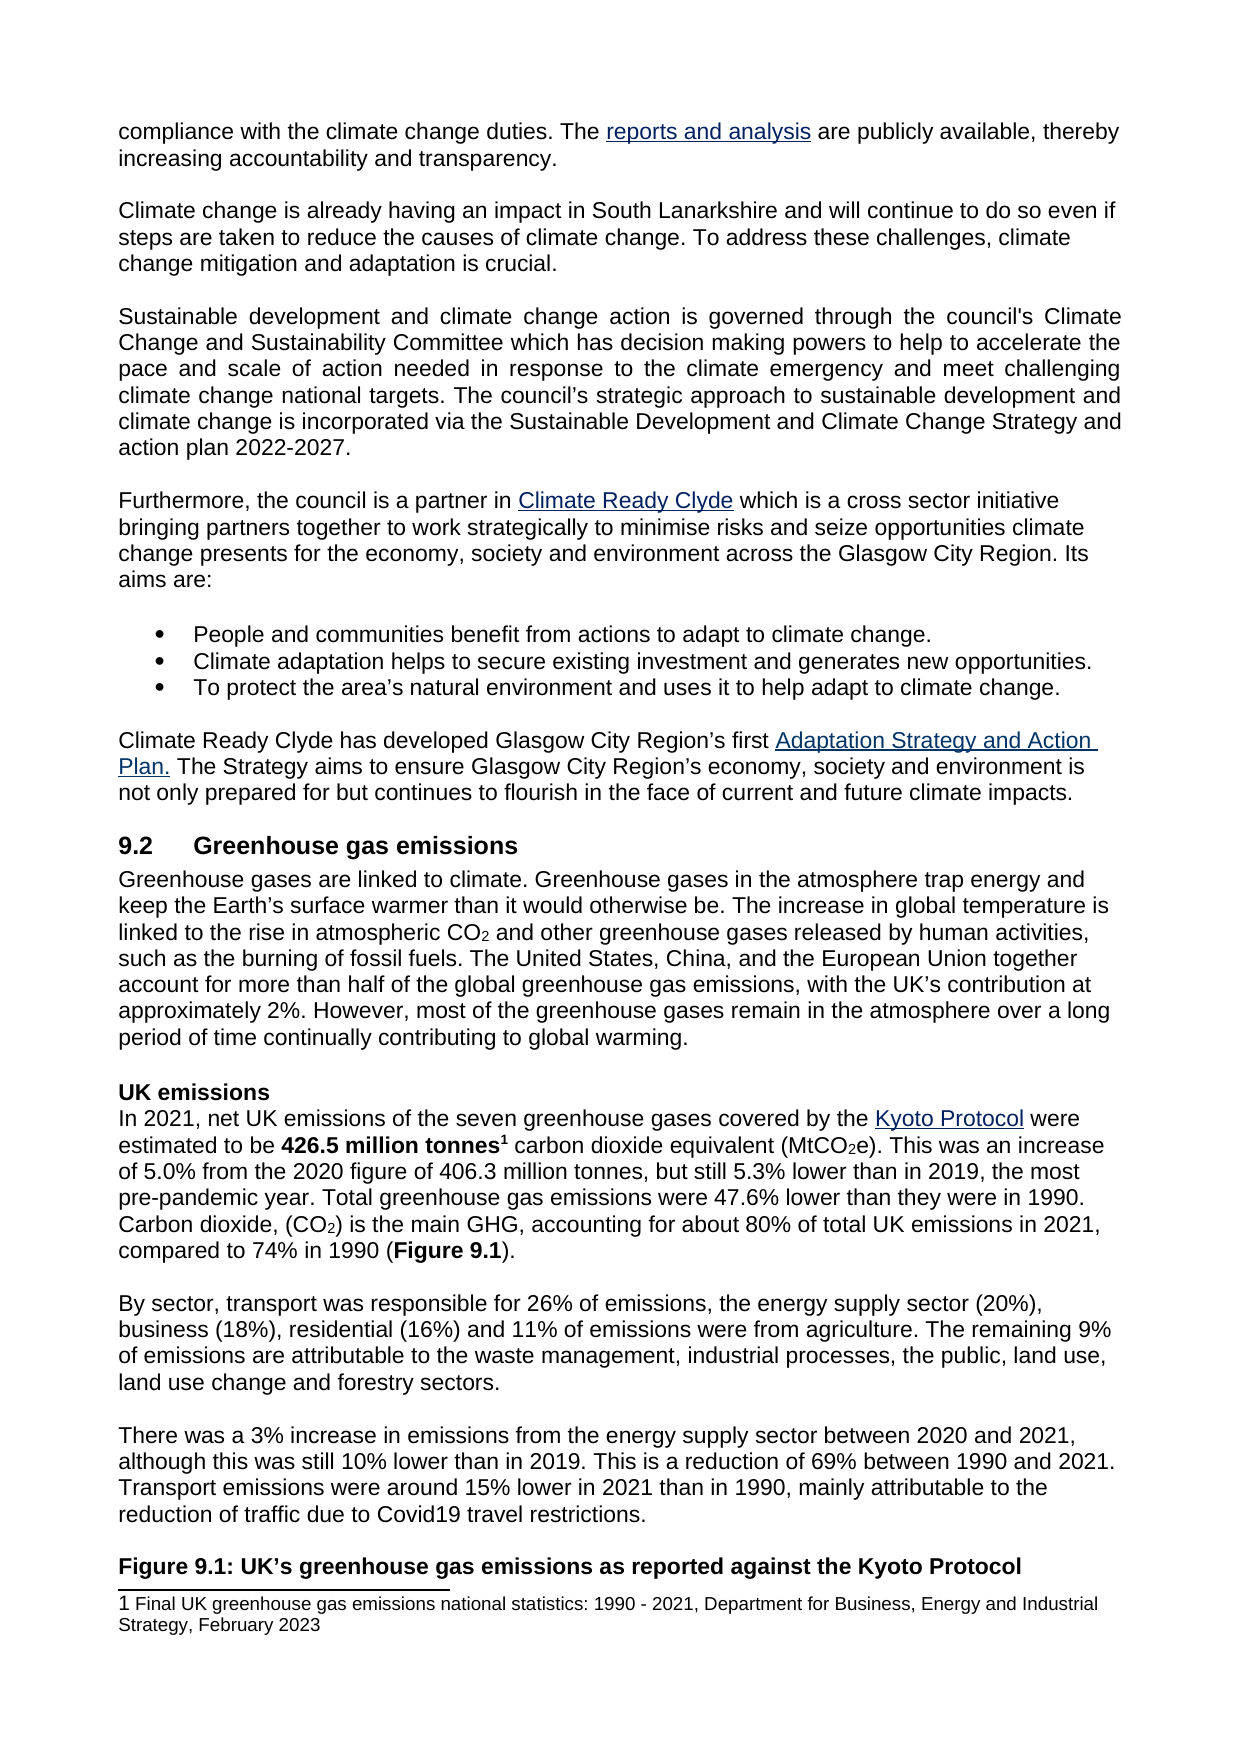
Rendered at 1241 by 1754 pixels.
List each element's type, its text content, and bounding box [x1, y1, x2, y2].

text Figure 9.1: UK’s greenhouse gas emissions as reported against the Kyoto Protocol [118, 1553, 1122, 1580]
list To protect the area’s natural environment and uses it to help adapt to climate change. [156, 674, 1122, 700]
text Climate Ready Clyde has developed Glasgow City Region’s first Adaptation Strategy and Action Plan. The Strategy aims to ensure Glasgow City Region’s economy, society and environment is not only prepared for but continues to flourish in the face of current and future climate impacts. [118, 727, 1122, 806]
text Furthermore, the council is a partner in Climate Ready Clyde which is a cross sector initiative bringing partners together to work strategically to minimise risks and seize opportunities climate change presents for the economy, society and environment across the Glasgow City Region. Its aims are: [118, 487, 1122, 592]
text There was a 3% increase in emissions from the energy supply sector between 2020 and 2021, although this was still 10% lower than in 2019. This is a reduction of 69% between 1990 and 2021. [118, 1422, 1122, 1474]
subtitle 9.2 Greenhouse gas emissions [118, 831, 1122, 859]
list Climate adaptation helps to secure existing investment and generates new opportunities. [156, 648, 1122, 674]
list People and communities benefit from actions to adapt to climate change. [156, 621, 1122, 648]
text By sector, transport was responsible for 26% of emissions, the energy supply sector (20%), business (18%), residential (16%) and 11% of emissions were from agriculture. The remaining 9% of emissions are attributable to the waste management, industrial processes, the public, land use, land use change and forestry sectors. [118, 1290, 1122, 1395]
text compliance with the climate change duties. The reports and analysis are publicly available, thereby increasing accountability and transparency. [118, 118, 1122, 171]
text In 2021, net UK emissions of the seven greenhouse gases covered by the Kyoto Protocol were estimated to be 426.5 million tonnes carbon dioxide equivalent (MtCO2e). This was an increase of 5.0% from the 2020 figure of 406.3 million tonnes, but still 5.3% lower than in 2019, the most pre-pandemic year. Total greenhouse gas emissions were 47.6% lower than they were in 1990. Carbon dioxide, (CO2) is the main GHG, accounting for about 80% of total UK emissions in 2021, compared to 74% in 1990 (Figure 9.1). [118, 1105, 1122, 1263]
text Greenhouse gases are linked to climate. Greenhouse gases in the atmosphere trap energy and keep the Earth’s surface warmer than it would otherwise be. The increase in global temperature is linked to the rise in atmospheric CO2 and other greenhouse gases released by human activities, such as the burning of fossil fuels. The United States, China, and the European Union together account for more than half of the global greenhouse gas emissions, with the UK’s contribution at approximately 2%. However, most of the greenhouse gases remain in the atmosphere over a long period of time continually contributing to global warming. [118, 866, 1122, 1050]
text UK emissions [118, 1050, 1122, 1105]
text Climate change is already having an impact in South Lanarkshire and will continue to do so even if steps are taken to reduce the causes of climate change. To address these challenges, climate change mitigation and adaptation is crucial. [118, 197, 1122, 276]
text Transport emissions were around 15% lower in 2021 than in 1990, mainly attributable to the reduction of traffic due to Covid19 travel restrictions. [118, 1474, 1122, 1527]
text Final UK greenhouse gas emissions national statistics: 1990 - 2021, Department for Business, Energy and Industrial Strategy, February 2023 [118, 1590, 1122, 1636]
text Sustainable development and climate change action is governed through the council's Climate Change and Sustainability Committee which has decision making powers to help to accelerate the pace and scale of action needed in response to the climate emergency and meet challenging climate change national targets. The council’s strategic approach to sustainable development and climate change is incorporated via the Sustainable Development and Climate Change Strategy and action plan 2022-2027. [118, 303, 1122, 461]
